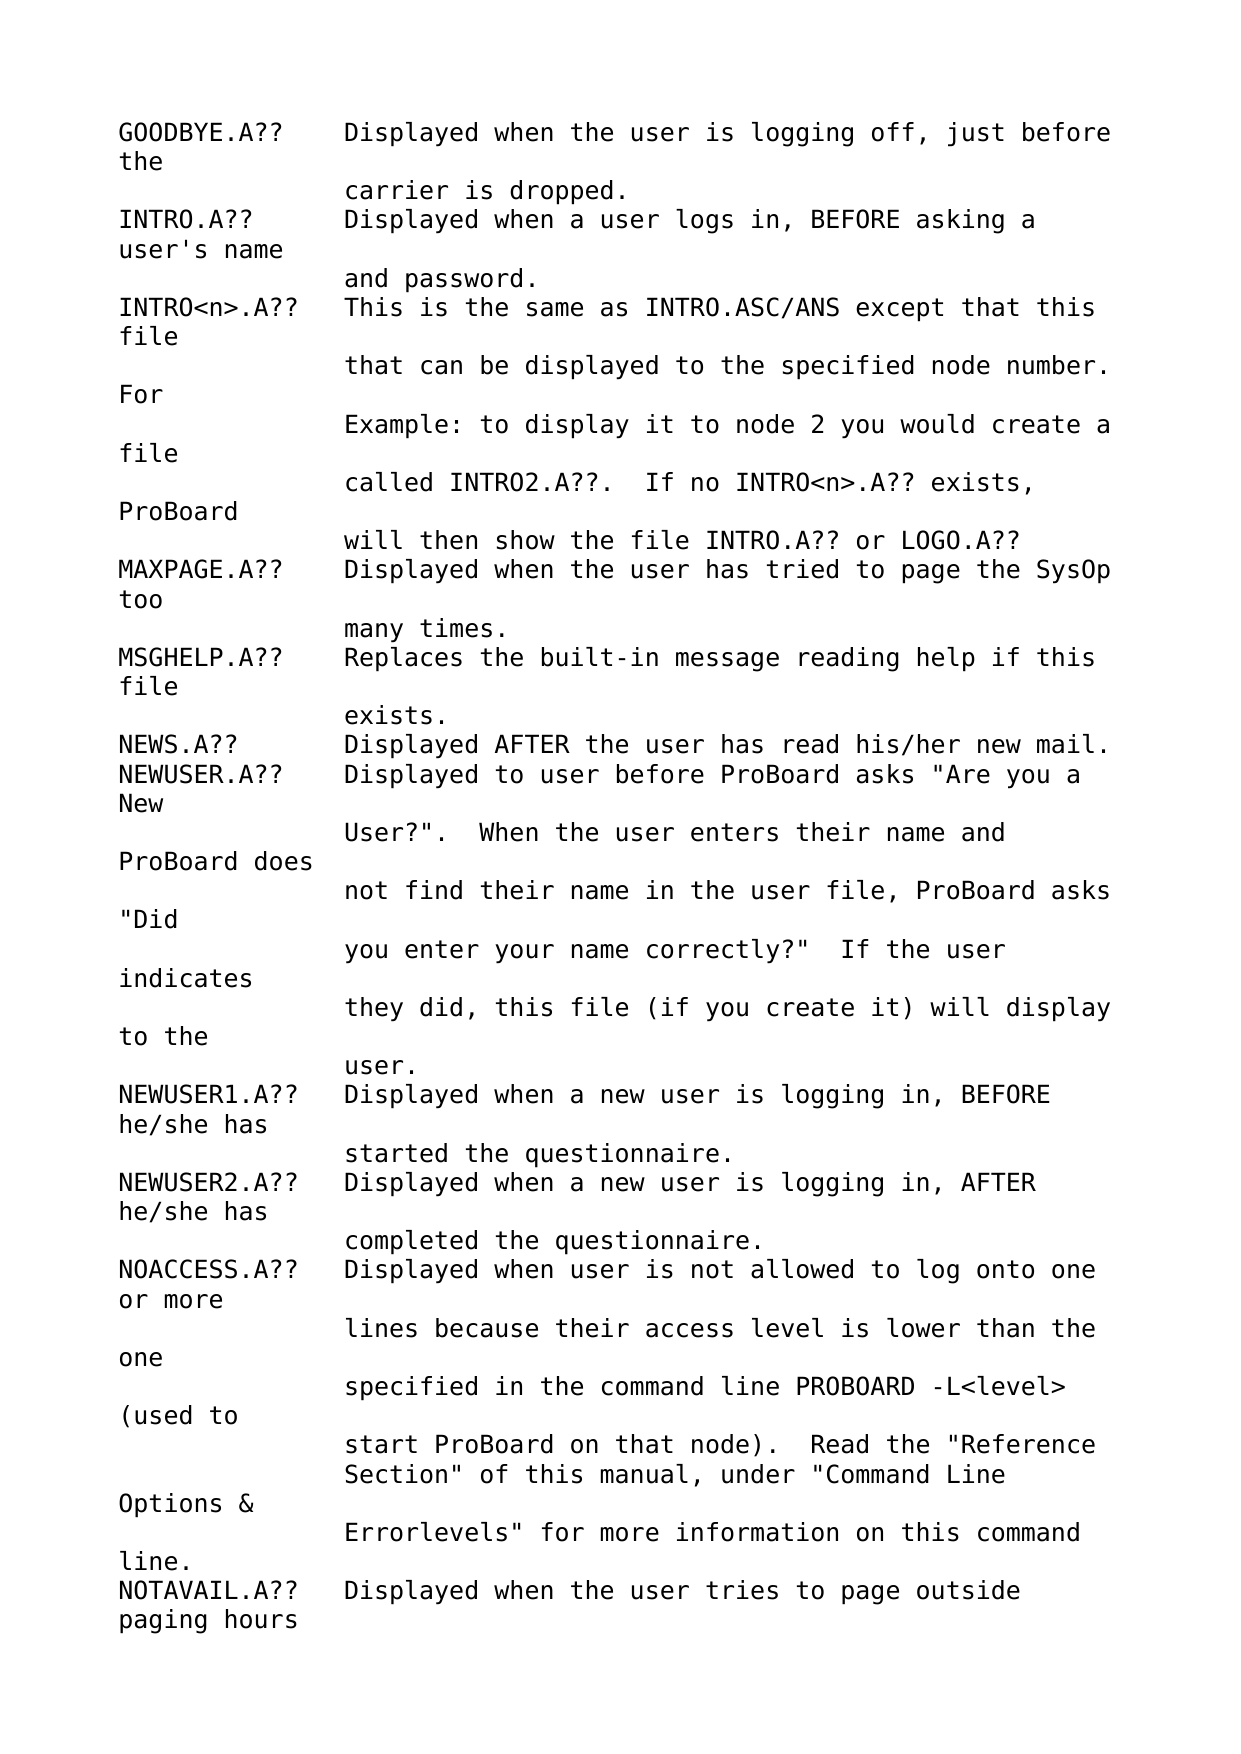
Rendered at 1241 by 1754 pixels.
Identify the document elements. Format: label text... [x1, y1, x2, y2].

text GOODBYE.A?? Displayed when the user is logging off, just before the carrier is dropped. INTRO.A?? Displayed when a user logs in, BEFORE asking a user's name and password. INTRO<n>.A?? This is the same as INTRO.ASC/ANS except that this file that can be displayed to the specified node number. For Example: to display it to node 2 you would create a file called INTRO2.A??. If no INTRO<n>.A?? exists, ProBoard will then show the file INTRO.A?? or LOGO.A?? MAXPAGE.A?? Displayed when the user has tried to page the SysOp too many times. MSGHELP.A?? Replaces the built-in message reading help if this file exists. NEWS.A?? Displayed AFTER the user has read his/her new mail. NEWUSER.A?? Displayed to user before ProBoard asks "Are you a New User?". When the user enters their name and ProBoard does not find their name in the user file, ProBoard asks "Did you enter your name correctly?" If the user indicates they did, this file (if you create it) will display to the user. NEWUSER1.A?? Displayed when a new user is logging in, BEFORE he/she has started the questionnaire. NEWUSER2.A?? Displayed when a new user is logging in, AFTER he/she has completed the questionnaire. NOACCESS.A?? Displayed when user is not allowed to log onto one or more lines because their access level is lower than the one specified in the command line PROBOARD -L<level> (used to start ProBoard on that node). Read the "Reference Section" of this manual, under "Command Line Options & Errorlevels" for more information on this command line. NOTAVAIL.A?? Displayed when the user tries to page outside paging hours [118, 118, 1122, 1635]
